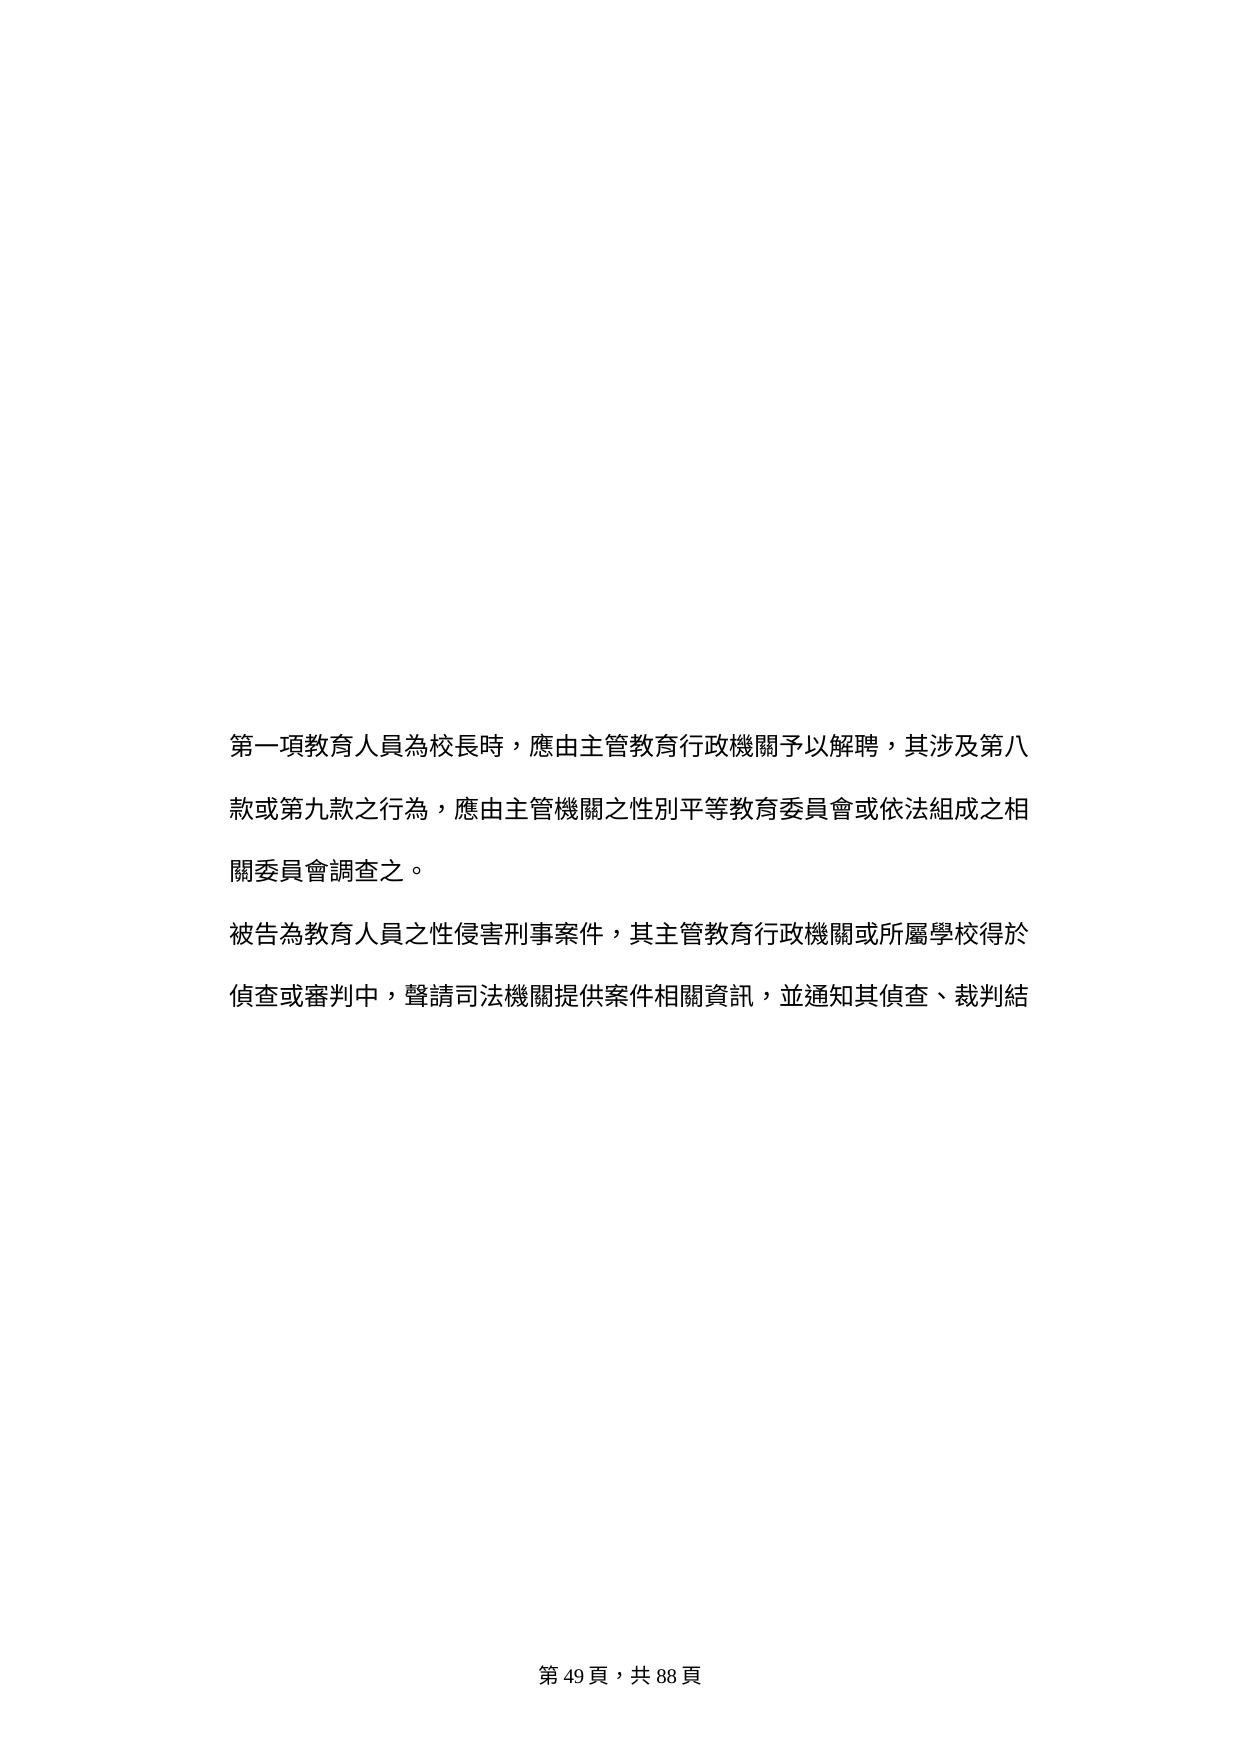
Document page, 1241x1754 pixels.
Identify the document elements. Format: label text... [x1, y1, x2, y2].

text 偵查或審判中，聲請司法機關提供案件相關資訊，並通知其偵查、裁判結 [118, 953, 1122, 1016]
text 款或第九款之行為，應由主管機關之性別平等教育委員會或依法組成之相 [118, 766, 1122, 828]
text 第一項教育人員為校長時，應由主管教育行政機關予以解聘，其涉及第八 [118, 703, 1122, 766]
text 關委員會調查之。 [118, 828, 1122, 891]
text 被告為教育人員之性侵害刑事案件，其主管教育行政機關或所屬學校得於 [118, 891, 1122, 953]
